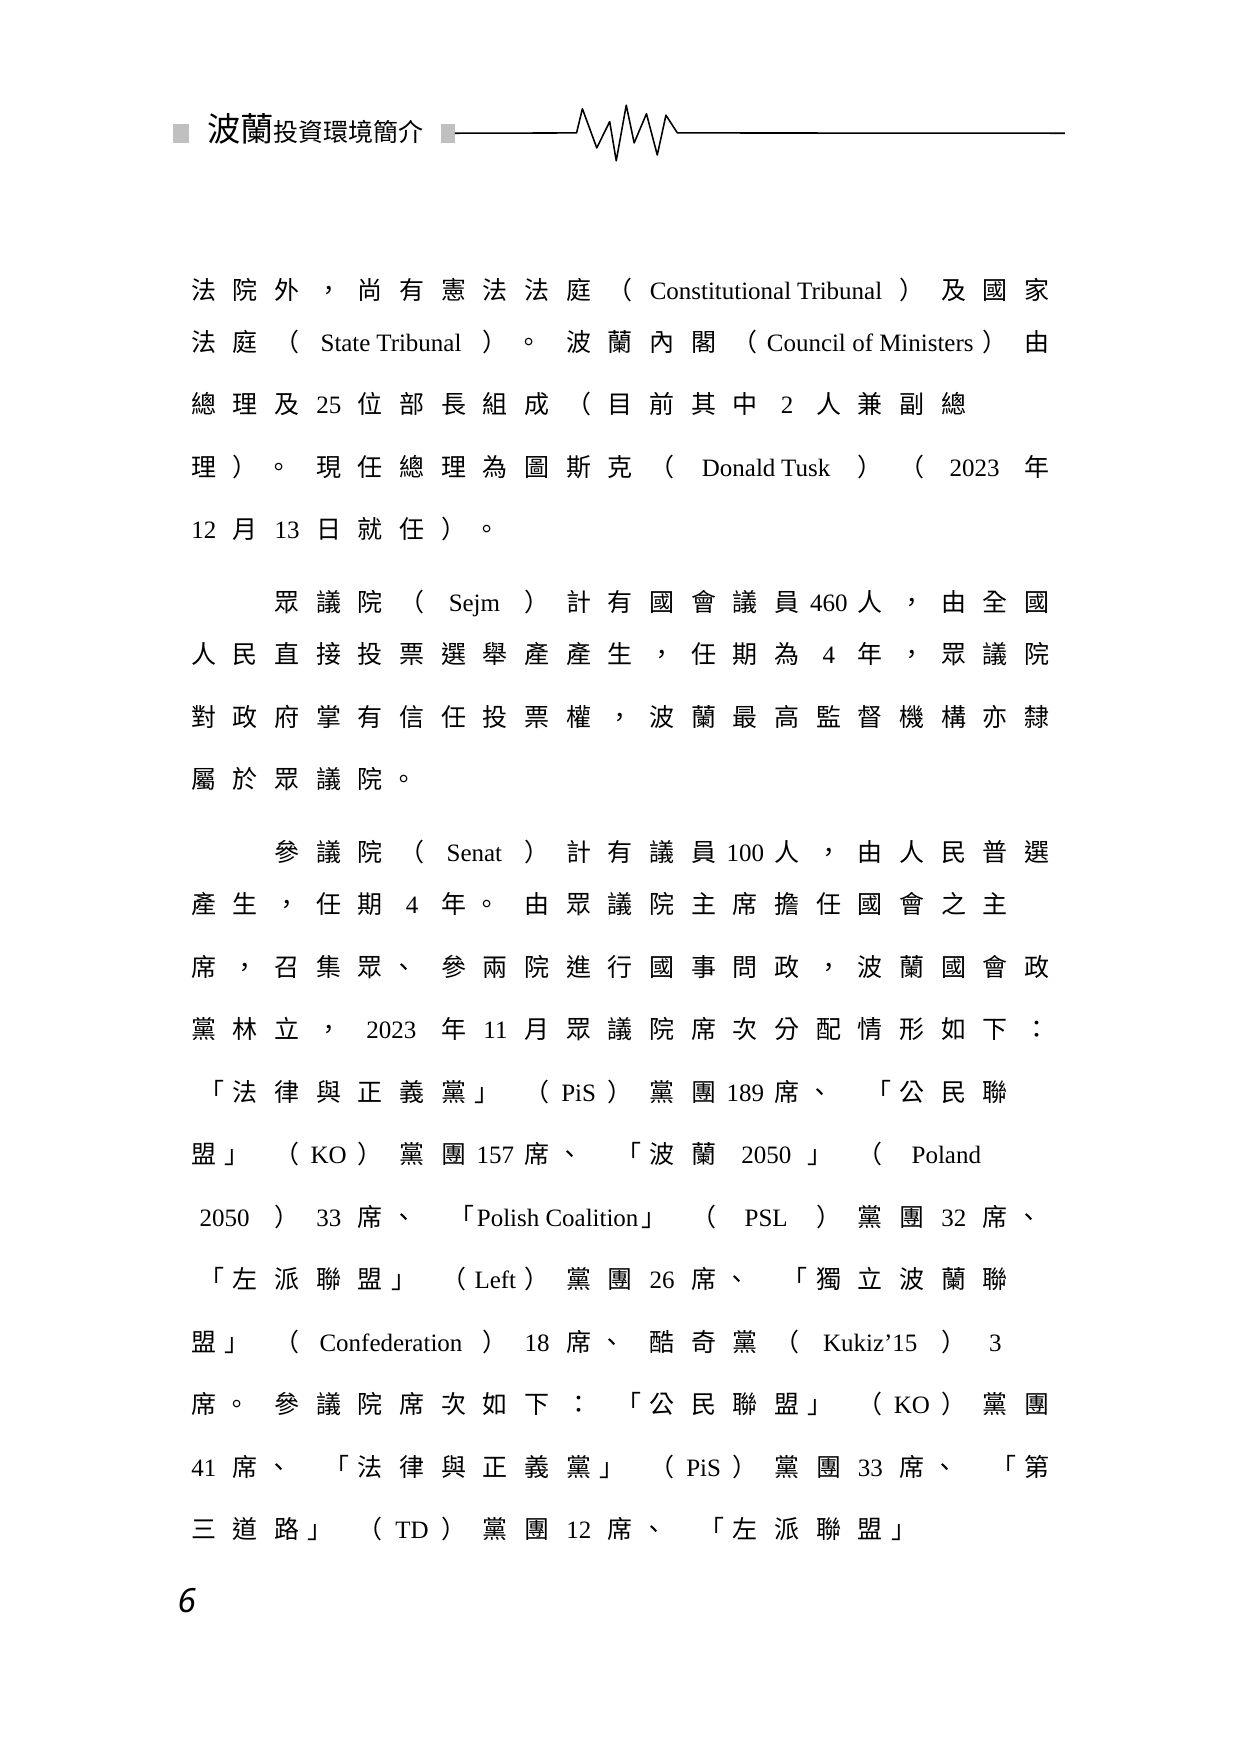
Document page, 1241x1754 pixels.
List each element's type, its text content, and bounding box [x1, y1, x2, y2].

text 參議院（Senat）計有議員100人，由人民普選產生，任期4年。由眾議院主席擔任國會之主席，召集眾、參兩院進行國事問政，波蘭國會政黨林立，2023年11月眾議院席次分配情形如下：「法律與正義黨」（PiS）黨團189席、「公民聯盟」（KO）黨團157席、「波蘭2050」（Poland 2050）33席、「Polish Coalition」（PSL）黨團32席、「左派聯盟」（Left）黨團26席、「獨立波蘭聯盟」（Confederation）18席、酷奇黨（Kukiz’15）3席。參議院席次如下：「公民聯盟」（KO）黨團41席、「法律與正義黨」（PiS）黨團33席、「第三道路」（TD）黨團12席、「左派聯盟」 [183, 799, 1058, 1549]
text 法院外，尚有憲法法庭（Constitutional Tribunal）及國家法庭（State Tribunal）。波蘭內閣（Council of Ministers）由總理及25位部長組成（目前其中2人兼副總理）。現任總理為圖斯克（Donald Tusk）（2023年12月13日就任）。 [183, 236, 1058, 549]
text 眾議院（Sejm）計有國會議員460人，由全國人民直接投票選舉產產生，任期為4年，眾議院對政府掌有信任投票權，波蘭最高監督機構亦隸屬於眾議院。 [183, 549, 1058, 799]
